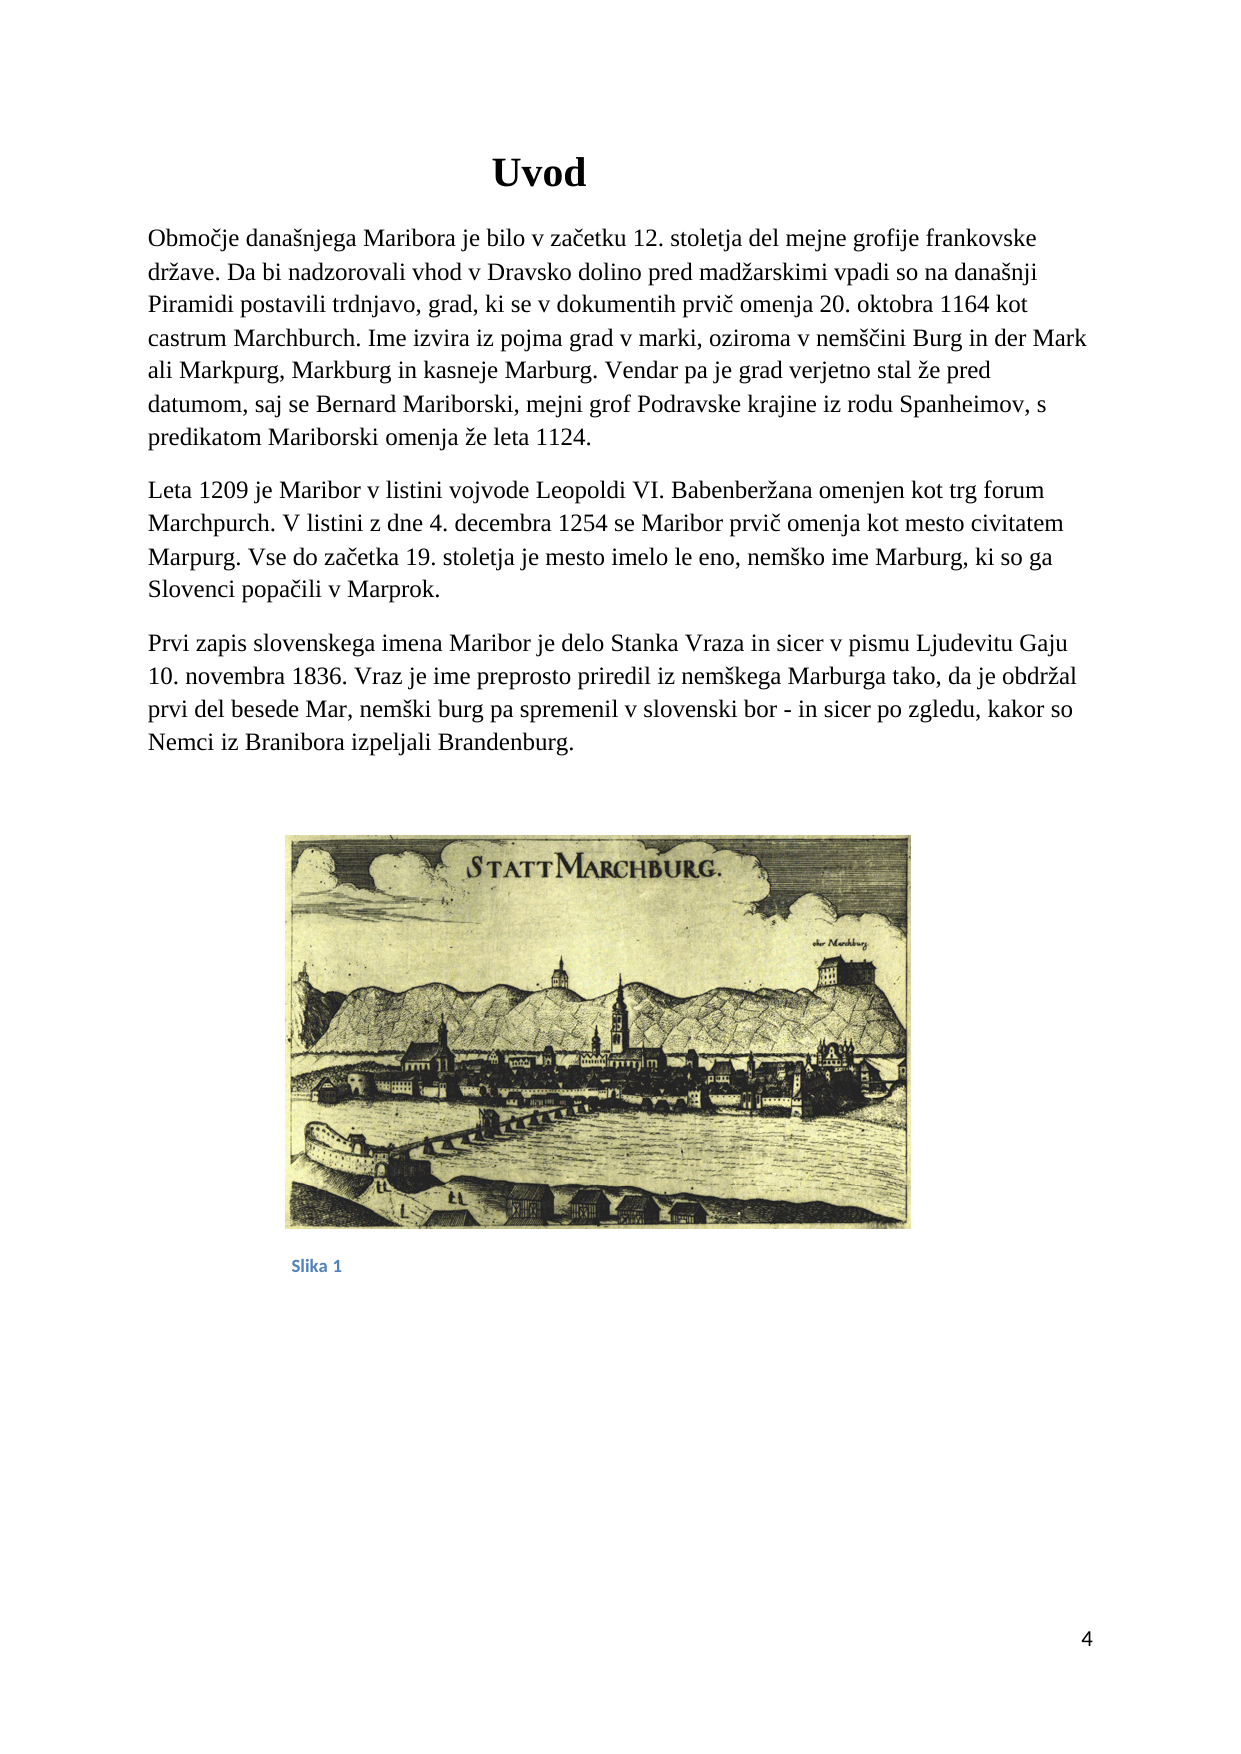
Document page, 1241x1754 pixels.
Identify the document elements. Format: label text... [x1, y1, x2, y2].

picture [285, 835, 911, 1229]
text Leta 1209 je Maribor v listini vojvode Leopoldi VI. Babenberžana omenjen kot trg forum Marchpurch. V listini z dne 4. decembra 1254 se Maribor prvič omenja kot mesto civitatem Marpurg. Vse do začetka 19. stoletja je mesto imelo le eno, nemško ime Marburg, ki so ga Slovenci popačili v Marprok. [148, 476, 1093, 603]
text Območje današnjega Maribora je bilo v začetku 12. stoletja del mejne grofije frankovske države. Da bi nadzorovali vhod v Dravsko dolino pred madžarskimi vpadi so na današnji Piramidi postavili trdnjavo, grad, ki se v dokumentih prvič omenja 20. oktobra 1164 kot castrum Marchburch. Ime izvira iz pojma grad v marki, oziroma v nemščini Burg in der Mark ali Markpurg, Markburg in kasneje Marburg. Vendar pa je grad verjetno stal že pred datumom, saj se Bernard Mariborski, mejni grof Podravske krajine iz rodu Spanheimov, s predikatom Mariborski omenja že leta 1124. [148, 223, 1093, 450]
text Prvi zapis slovenskega imena Maribor je delo Stanka Vraza in sicer v pismu Ljudevitu Gaju 10. novembra 1836. Vraz je ime preprosto priredil iz nemškega Marburga tako, da je obdržal prvi del besede Mar, nemški burg pa spremenil v slovenski bor - in sicer po zgledu, kakor so Nemci iz Branibora izpeljali Brandenburg. [148, 628, 1093, 756]
text Uvod [148, 148, 1093, 196]
text Slika 1 [148, 1254, 1093, 1277]
